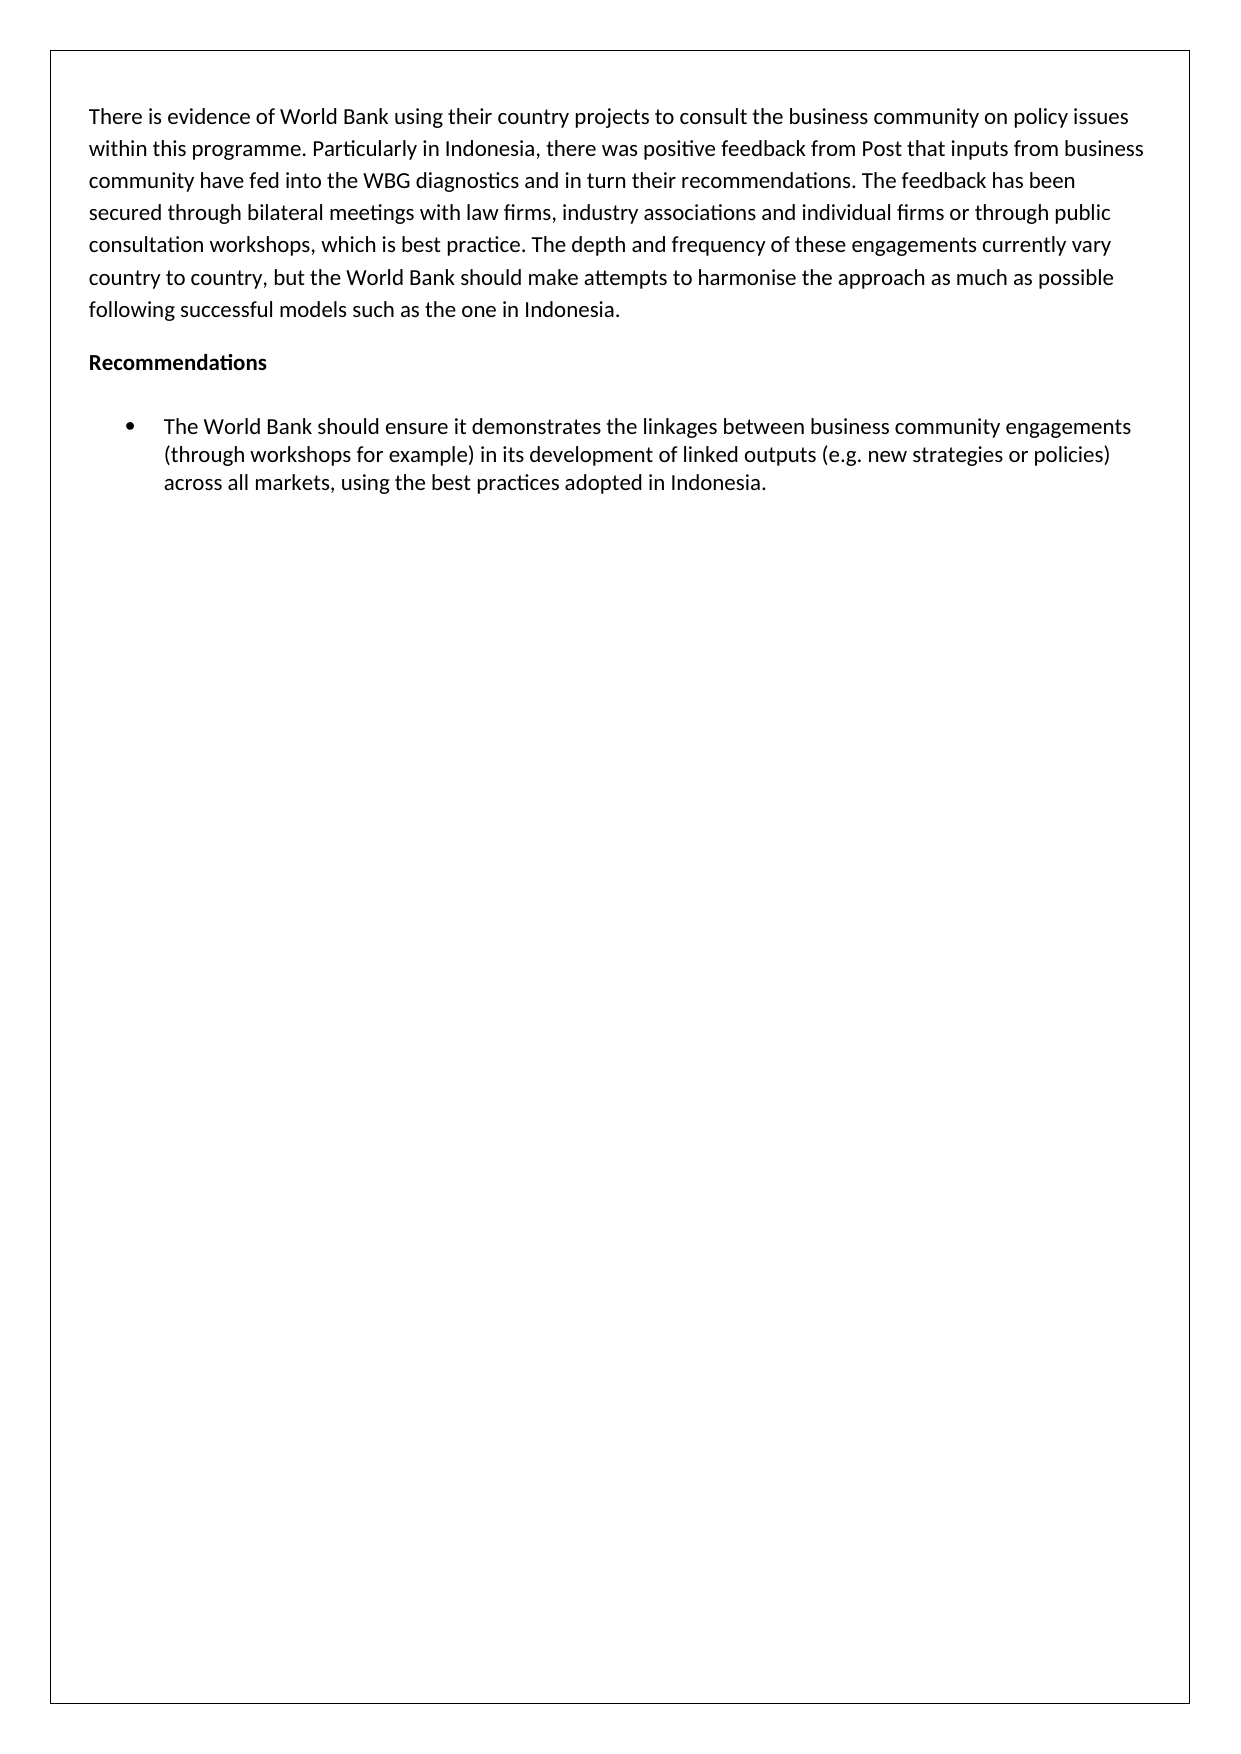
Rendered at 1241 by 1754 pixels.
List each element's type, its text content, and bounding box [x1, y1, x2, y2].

text There is evidence of World Bank using their country projects to consult the business community on policy issues within this programme. Particularly in Indonesia, there was positive feedback from Post that inputs from business community have fed into the WBG diagnostics and in turn their recommendations. The feedback has been secured through bilateral meetings with law firms, industry associations and individual firms or through public consultation workshops, which is best practice. The depth and frequency of these engagements currently vary country to country, but the World Bank should make attempts to harmonise the approach as much as possible following successful models such as the one in Indonesia. [89, 102, 1152, 323]
text Recommendations [89, 348, 1152, 376]
list The World Bank should ensure it demonstrates the linkages between business community engagements (through workshops for example) in its development of linked outputs (e.g. new strategies or policies) across all markets, using the best practices adopted in Indonesia. [126, 412, 1152, 496]
